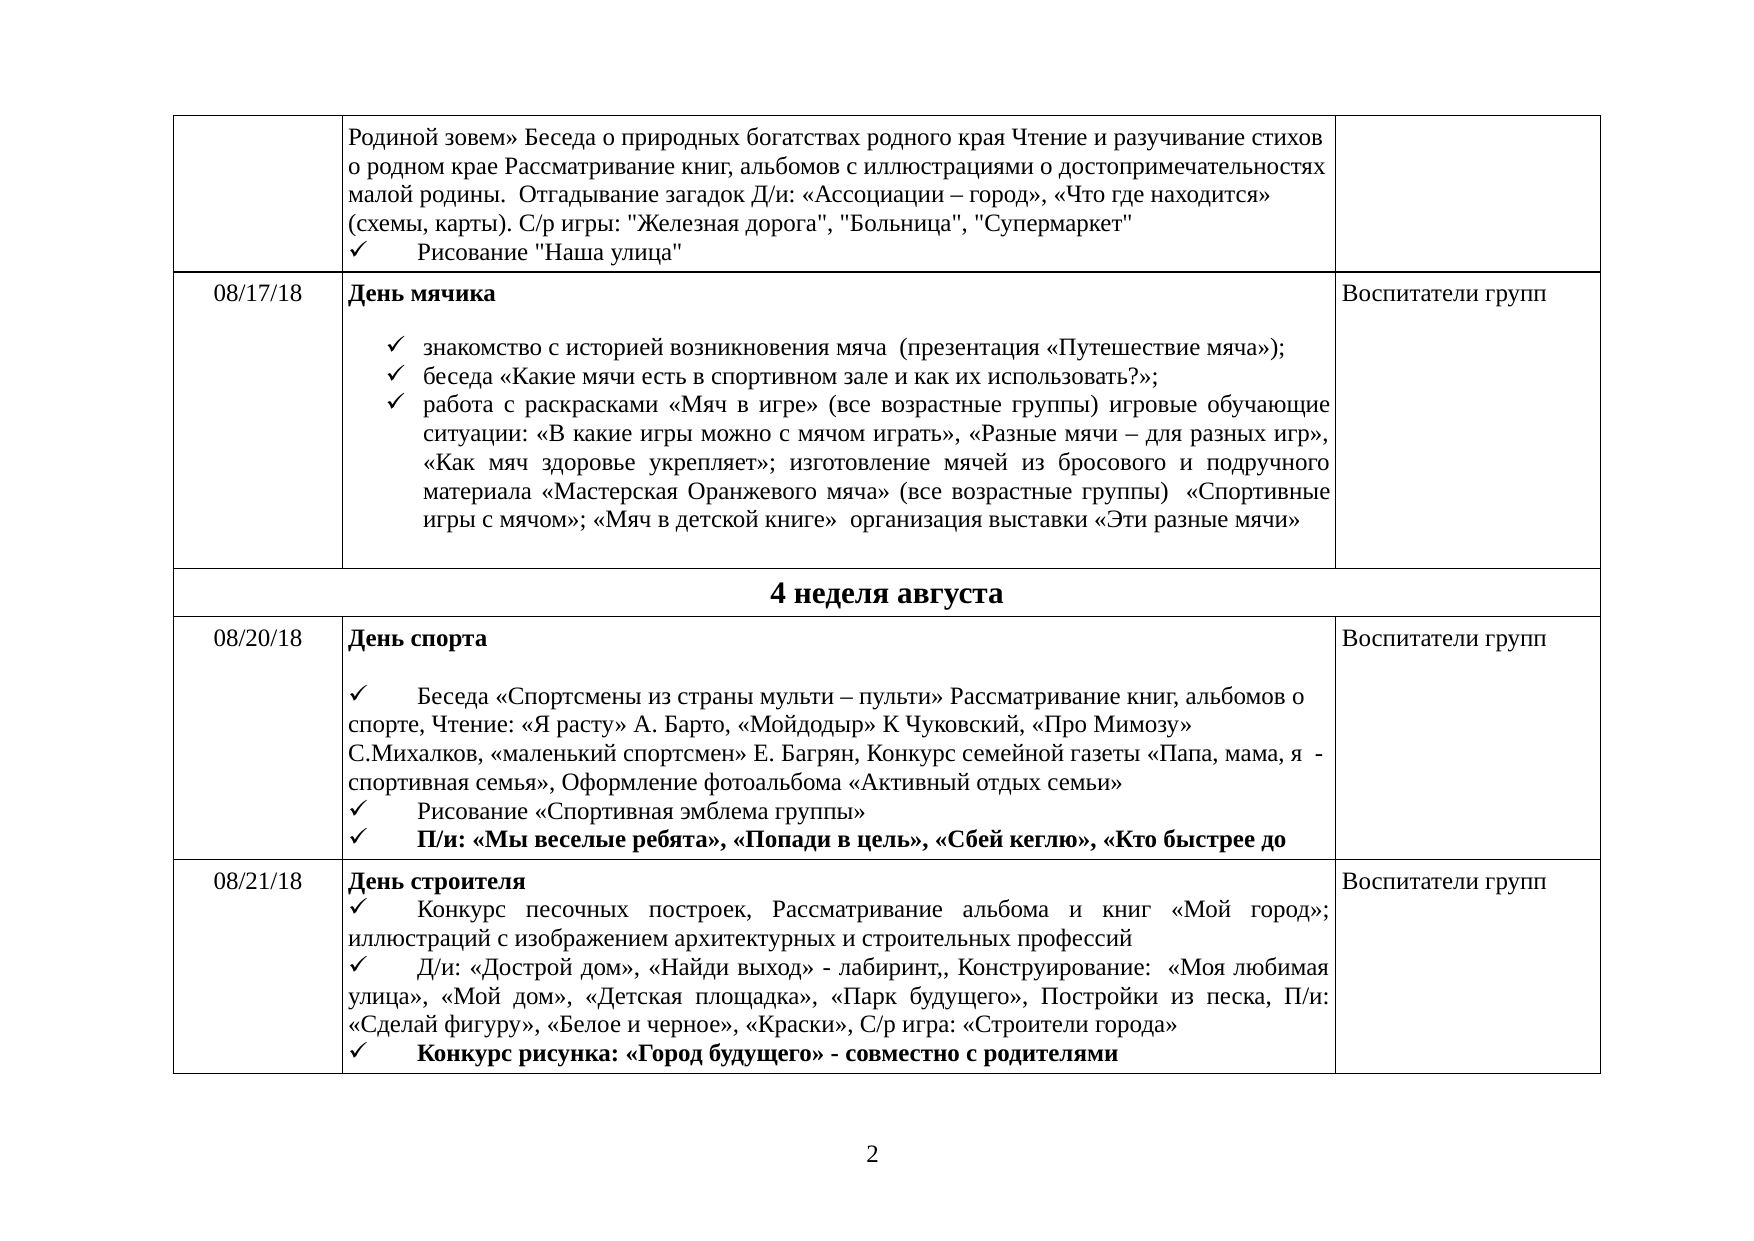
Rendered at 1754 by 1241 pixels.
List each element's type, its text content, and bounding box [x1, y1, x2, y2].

table_cell 4 неделя августа [174, 569, 1600, 616]
table_cell 21.08.18 [174, 860, 342, 1073]
table_cell День строителя Конкурс песочных построек, Рассматривание альбома и книг «Мой город»; иллюстраций с изображением архитектурных и строительных профессий Д/и: «Дострой дом», «Найди выход» - лабиринт,, Конструирование: «Моя любимая улица», «Мой дом», «Детская площадка», «Парк будущего», Постройки из песка, П/и: «Сделай фигуру», «Белое и черное», «Краски», С/р игра: «Строители города» Конкурс рисунка: «Город будущего» - совместно с родителями [343, 860, 1335, 1073]
table_cell 17.08.18 [174, 273, 342, 568]
table_cell Воспитатели групп [1336, 617, 1600, 859]
table_cell День мячика знакомство с историей возникновения мяча (презентация «Путешествие мяча»); беседа «Какие мячи есть в спортивном зале и как их использовать?»; работа с раскрасками «Мяч в игре» (все возрастные группы) игровые обучающие ситуации: «В какие игры можно с мячом играть», «Разные мячи – для разных игр», «Как мяч здоровье укрепляет»; изготовление мячей из бросового и подручного материала «Мастерская Оранжевого мяча» (все возрастные группы) «Спортивные игры с мячом»; «Мяч в детской книге» организация выставки «Эти разные мячи» [343, 273, 1335, 568]
table_cell 20.08.18 [174, 617, 342, 859]
table_cell Родиной зовем» Беседа о природных богатствах родного края Чтение и разучивание стихов о родном крае Рассматривание книг, альбомов с иллюстрациями о достопримечательностях малой родины. Отгадывание загадок Д/и: «Ассоциации – город», «Что где находится» (схемы, карты). С/р игры: "Железная дорога", "Больница", "Супермаркет" Рисование "Наша улица" [343, 116, 1335, 271]
table_cell День спорта Беседа «Спортсмены из страны мульти – пульти» Рассматривание книг, альбомов о спорте, Чтение: «Я расту» А. Барто, «Мойдодыр» К Чуковский, «Про Мимозу» С.Михалков, «маленький спортсмен» Е. Багрян, Конкурс семейной газеты «Папа, мама, я - спортивная семья», Оформление фотоальбома «Активный отдых семьи» Рисование «Спортивная эмблема группы» П/и: «Мы веселые ребята», «Попади в цель», «Сбей кеглю», «Кто быстрее до [343, 617, 1335, 859]
table_cell 16.08.18 [174, 116, 342, 271]
table_cell [1336, 116, 1600, 271]
table_cell Воспитатели групп [1336, 273, 1600, 568]
table_cell Воспитатели групп [1336, 860, 1600, 1073]
